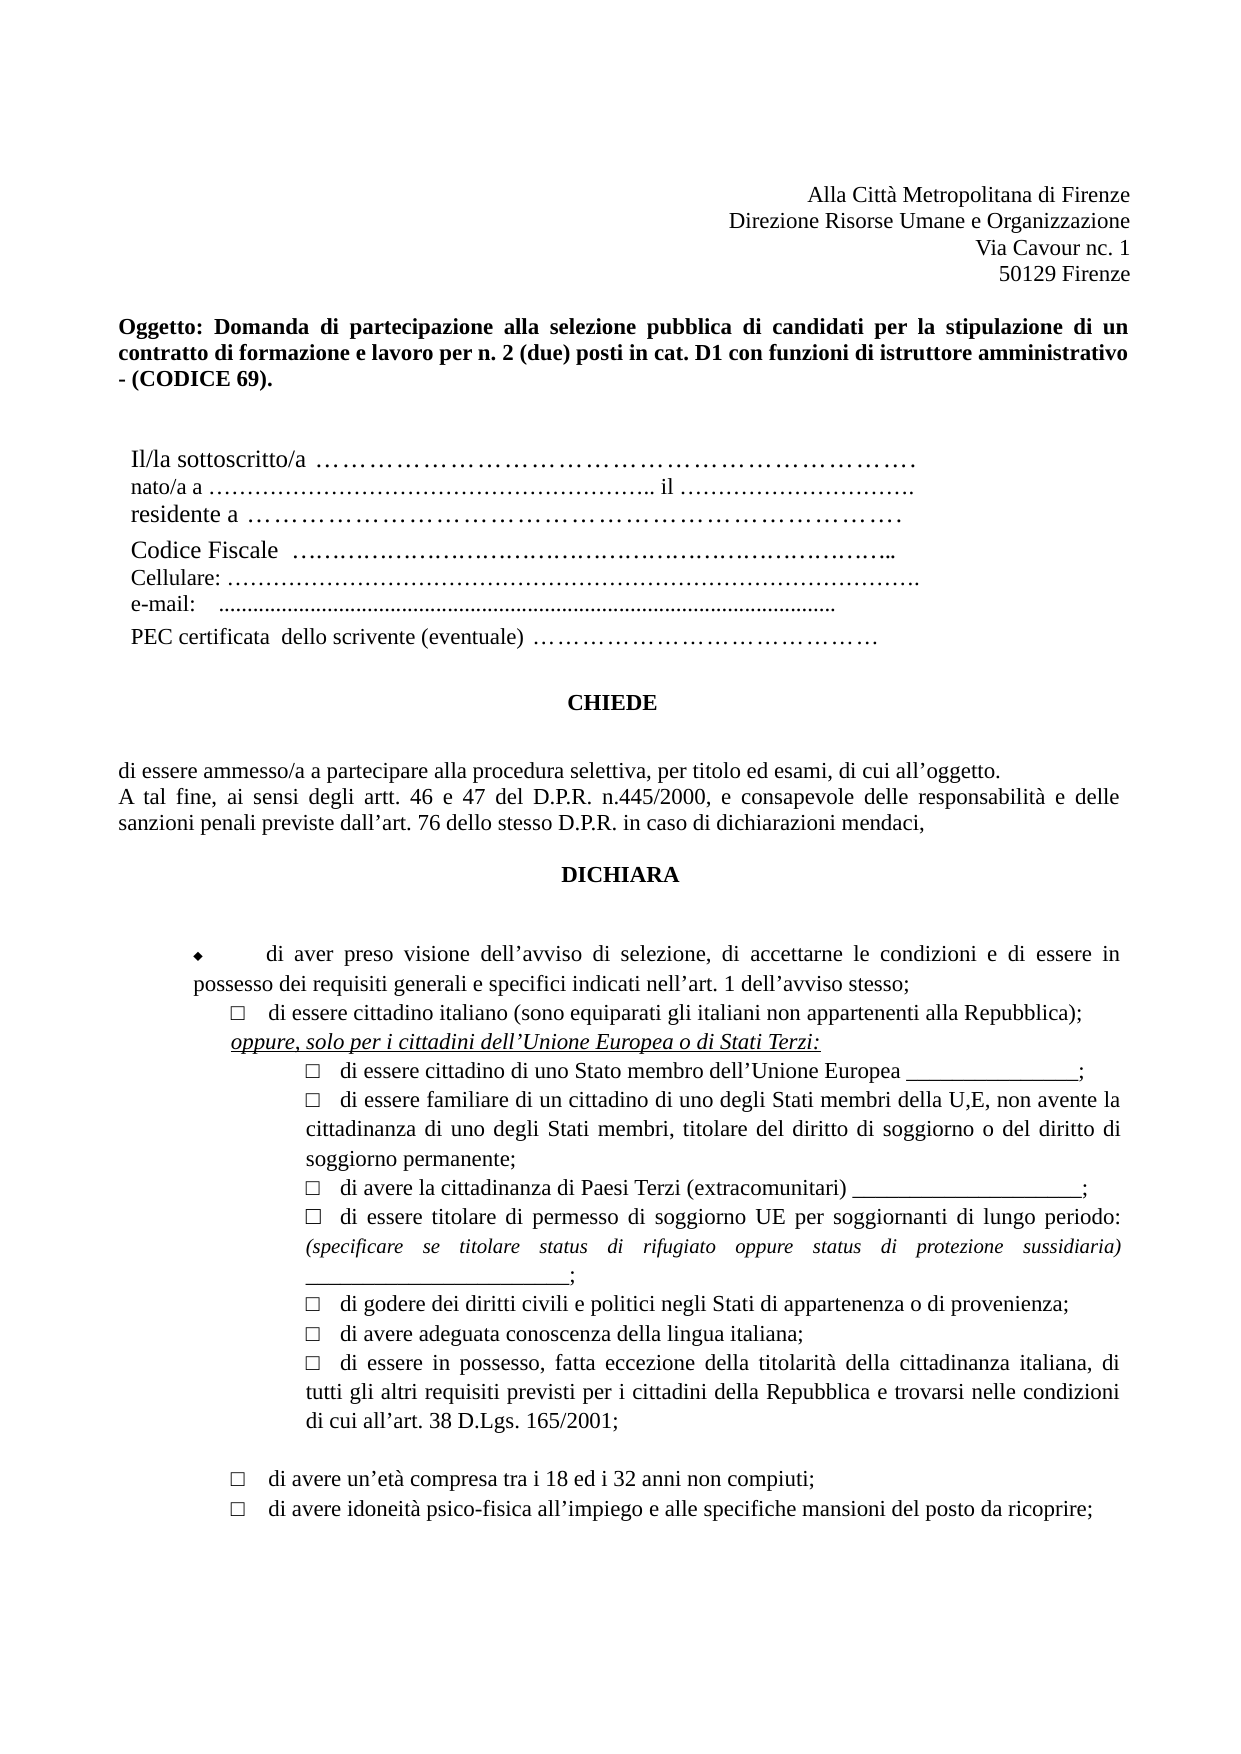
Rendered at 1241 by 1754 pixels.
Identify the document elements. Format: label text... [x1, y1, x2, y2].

list di avere la cittadinanza di Paesi Terzi (extracomunitari) ____________________; [306, 1172, 1122, 1201]
text A tal fine, ai sensi degli artt. 46 e 47 del D.P.R. n.445/2000, e consapevole delle responsabilità e delle sanzioni penali previste dall’art. 76 dello stesso D.P.R. in caso di dichiarazioni mendaci, [118, 783, 1122, 836]
list di essere cittadino di uno Stato membro dell’Unione Europea _______________; [306, 1055, 1122, 1084]
list di avere idoneità psico-fisica all’impiego e alle specifiche mansioni del posto da ricoprire; [231, 1493, 1122, 1522]
list di essere titolare di permesso di soggiorno UE per soggiornanti di lungo periodo: (specificare se titolare status di rifugiato oppure status di protezione sussidiaria) _______________________; [306, 1201, 1122, 1288]
text Alla Città Metropolitana di Firenze [118, 181, 1130, 207]
list di godere dei diritti civili e politici negli Stati di appartenenza o di provenienza; [306, 1288, 1122, 1318]
text Via Cavour nc. 1 [118, 234, 1130, 260]
list di essere familiare di un cittadino di uno degli Stati membri della U,E, non avente la cittadinanza di uno degli Stati membri, titolare del diritto di soggiorno o del diritto di soggiorno permanente; [306, 1084, 1122, 1172]
text Codice Fiscale ………………………………………………………………….. Cellulare: ………………………………………………………………………………. e-mail: ............................................................................................................ [131, 535, 1122, 616]
text di essere ammesso/a a partecipare alla procedura selettiva, per titolo ed esami, di cui all’oggetto. [118, 757, 1122, 783]
text 50129 Firenze [118, 260, 1130, 286]
list di avere adeguata conoscenza della lingua italiana; [306, 1318, 1122, 1347]
list di avere un’età compresa tra i 18 ed i 32 anni non compiuti; [231, 1463, 1122, 1493]
list di essere cittadino italiano (sono equiparati gli italiani non appartenenti alla Repubblica); [231, 997, 1122, 1026]
text Il/la sottoscritto/a …………………………………………………………. nato/a a ………………………………………………….. il …………………………. residente a ………………………………………………………………. [131, 444, 1122, 528]
text Oggetto: Domanda di partecipazione alla selezione pubblica di candidati per la stipulazione di un contratto di formazione e lavoro per n. 2 (due) posti in cat. D1 con funzioni di istruttore amministrativo - (CODICE 69). [118, 313, 1130, 392]
text PEC certificata dello scrivente (eventuale) …………………………………… [131, 623, 1122, 649]
list di aver preso visione dell’avviso di selezione, di accettarne le condizioni e di essere in possesso dei requisiti generali e specifici indicati nell’art. 1 dell’avviso stesso; [193, 938, 1122, 997]
subtitle DICHIARA [118, 861, 1122, 887]
text oppure, solo per i cittadini dell’Unione Europea o di Stati Terzi: [231, 1026, 1122, 1055]
text Direzione Risorse Umane e Organizzazione [118, 207, 1130, 234]
list di essere in possesso, fatta eccezione della titolarità della cittadinanza italiana, di tutti gli altri requisiti previsti per i cittadini della Repubblica e trovarsi nelle condizioni di cui all’art. 38 D.Lgs. 165/2001; [306, 1347, 1122, 1434]
text CHIEDE [118, 689, 1112, 716]
